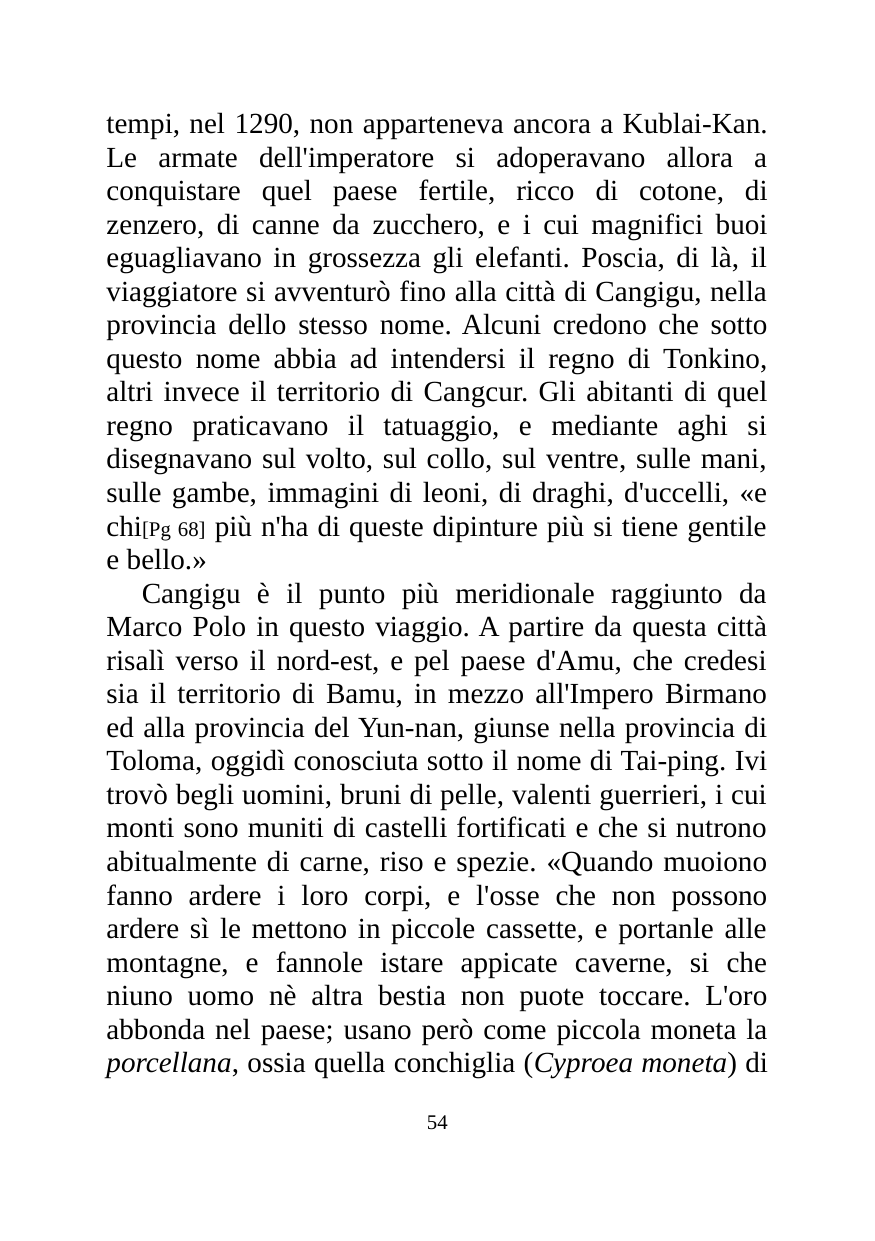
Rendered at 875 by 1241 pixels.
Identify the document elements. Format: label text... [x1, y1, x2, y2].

text Cangigu è il punto più meridionale raggiunto da Marco Polo in questo viaggio. A partire da questa città risalì verso il nord-est, e pel paese d'Amu, che credesi sia il territorio di Bamu, in mezzo all'Impero Birmano ed alla provincia del Yun-nan, giunse nella provincia di Toloma, oggidì conosciuta sotto il nome di Tai-ping. Ivi trovò begli uomini, bruni di pelle, valenti guerrieri, i cui monti sono muniti di castelli fortificati e che si nutrono abitualmente di carne, riso e spezie. «Quando muoiono fanno ardere i loro corpi, e l'osse che non possono ardere sì le mettono in piccole cassette, e portanle alle montagne, e fannole istare appicate caverne, si che niuno uomo nè altra bestia non puote toccare. L'oro abbonda nel paese; usano però come piccola moneta la porcellana, ossia quella conchiglia (Cyproea moneta) di [106, 576, 768, 1079]
text tempi, nel 1290, non apparteneva ancora a Kublai-Kan. Le armate dell'imperatore si adoperavano allora a conquistare quel paese fertile, ricco di cotone, di zenzero, di canne da zucchero, e i cui magnifici buoi eguagliavano in grossezza gli elefanti. Poscia, di là, il viaggiatore si avventurò fino alla città di Cangigu, nella provincia dello stesso nome. Alcuni credono che sotto questo nome abbia ad intendersi il regno di Tonkino, altri invece il territorio di Cangcur. Gli abitanti di quel regno praticavano il tatuaggio, e mediante aghi si disegnavano sul volto, sul collo, sul ventre, sulle mani, sulle gambe, immagini di leoni, di draghi, d'uccelli, «e chi[Pg 68] più n'ha di queste dipinture più si tiene gentile e bello.» [106, 106, 768, 576]
